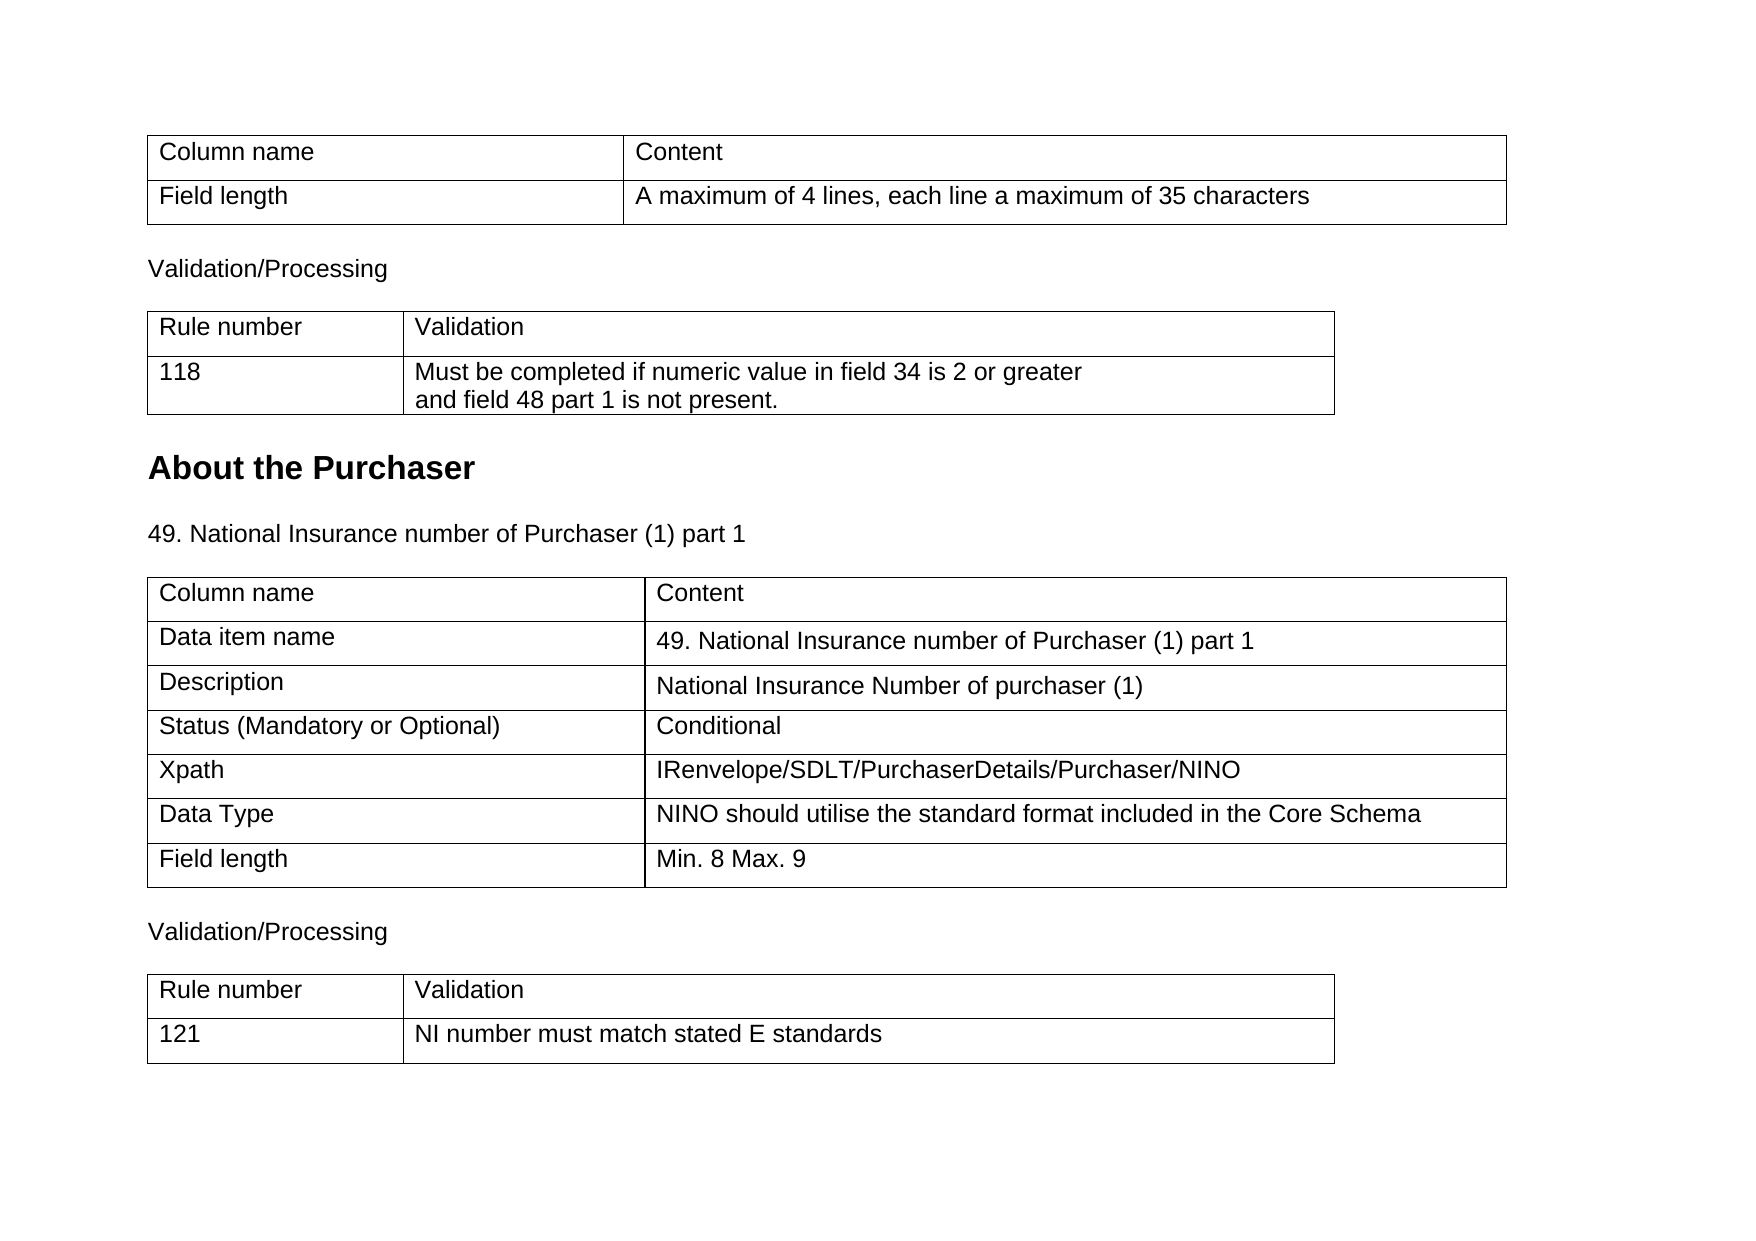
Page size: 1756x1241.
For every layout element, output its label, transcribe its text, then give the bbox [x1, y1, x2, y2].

table_cell Data Type [148, 799, 644, 842]
table_cell National Insurance Number of purchaser (1) [646, 666, 1506, 710]
text Validation/Processing [148, 917, 1515, 945]
table_cell 49. National Insurance number of Purchaser (1) part 1 [646, 622, 1506, 665]
table_cell Conditional [646, 711, 1506, 754]
text Validation/Processing [148, 254, 1515, 282]
table_cell Field length [148, 181, 623, 224]
subtitle About the Purchaser [148, 448, 1515, 486]
table_cell 121 [148, 1019, 403, 1063]
table_cell NINO should utilise the standard format included in the Core Schema [646, 799, 1506, 842]
table_cell Field length [148, 844, 644, 887]
table_cell NI number must match stated E standards [404, 1019, 1334, 1063]
table_header Column name [148, 136, 623, 180]
table_header Column name [148, 578, 644, 621]
table_cell Must be completed if numeric value in field 34 is 2 or greater and field 48 part 1 is not present. [404, 357, 1334, 414]
table_cell Status (Mandatory or Optional) [148, 711, 644, 754]
table_cell Description [148, 666, 644, 710]
table_header Content [624, 136, 1506, 180]
table_header Validation [404, 975, 1334, 1018]
table_cell 118 [148, 357, 403, 414]
subtitle 49. National Insurance number of Purchaser (1) part 1 [148, 519, 1515, 548]
table_header Content [646, 578, 1506, 621]
table_cell Xpath [148, 755, 644, 798]
table_header Rule number [148, 975, 403, 1018]
table_header Rule number [148, 312, 403, 356]
table_cell Data item name [148, 622, 644, 665]
table_header Validation [404, 312, 1334, 356]
table_cell A maximum of 4 lines, each line a maximum of 35 characters [624, 181, 1506, 224]
table_cell IRenvelope/SDLT/PurchaserDetails/Purchaser/NINO [646, 755, 1506, 798]
table_cell Min. 8 Max. 9 [646, 844, 1506, 887]
